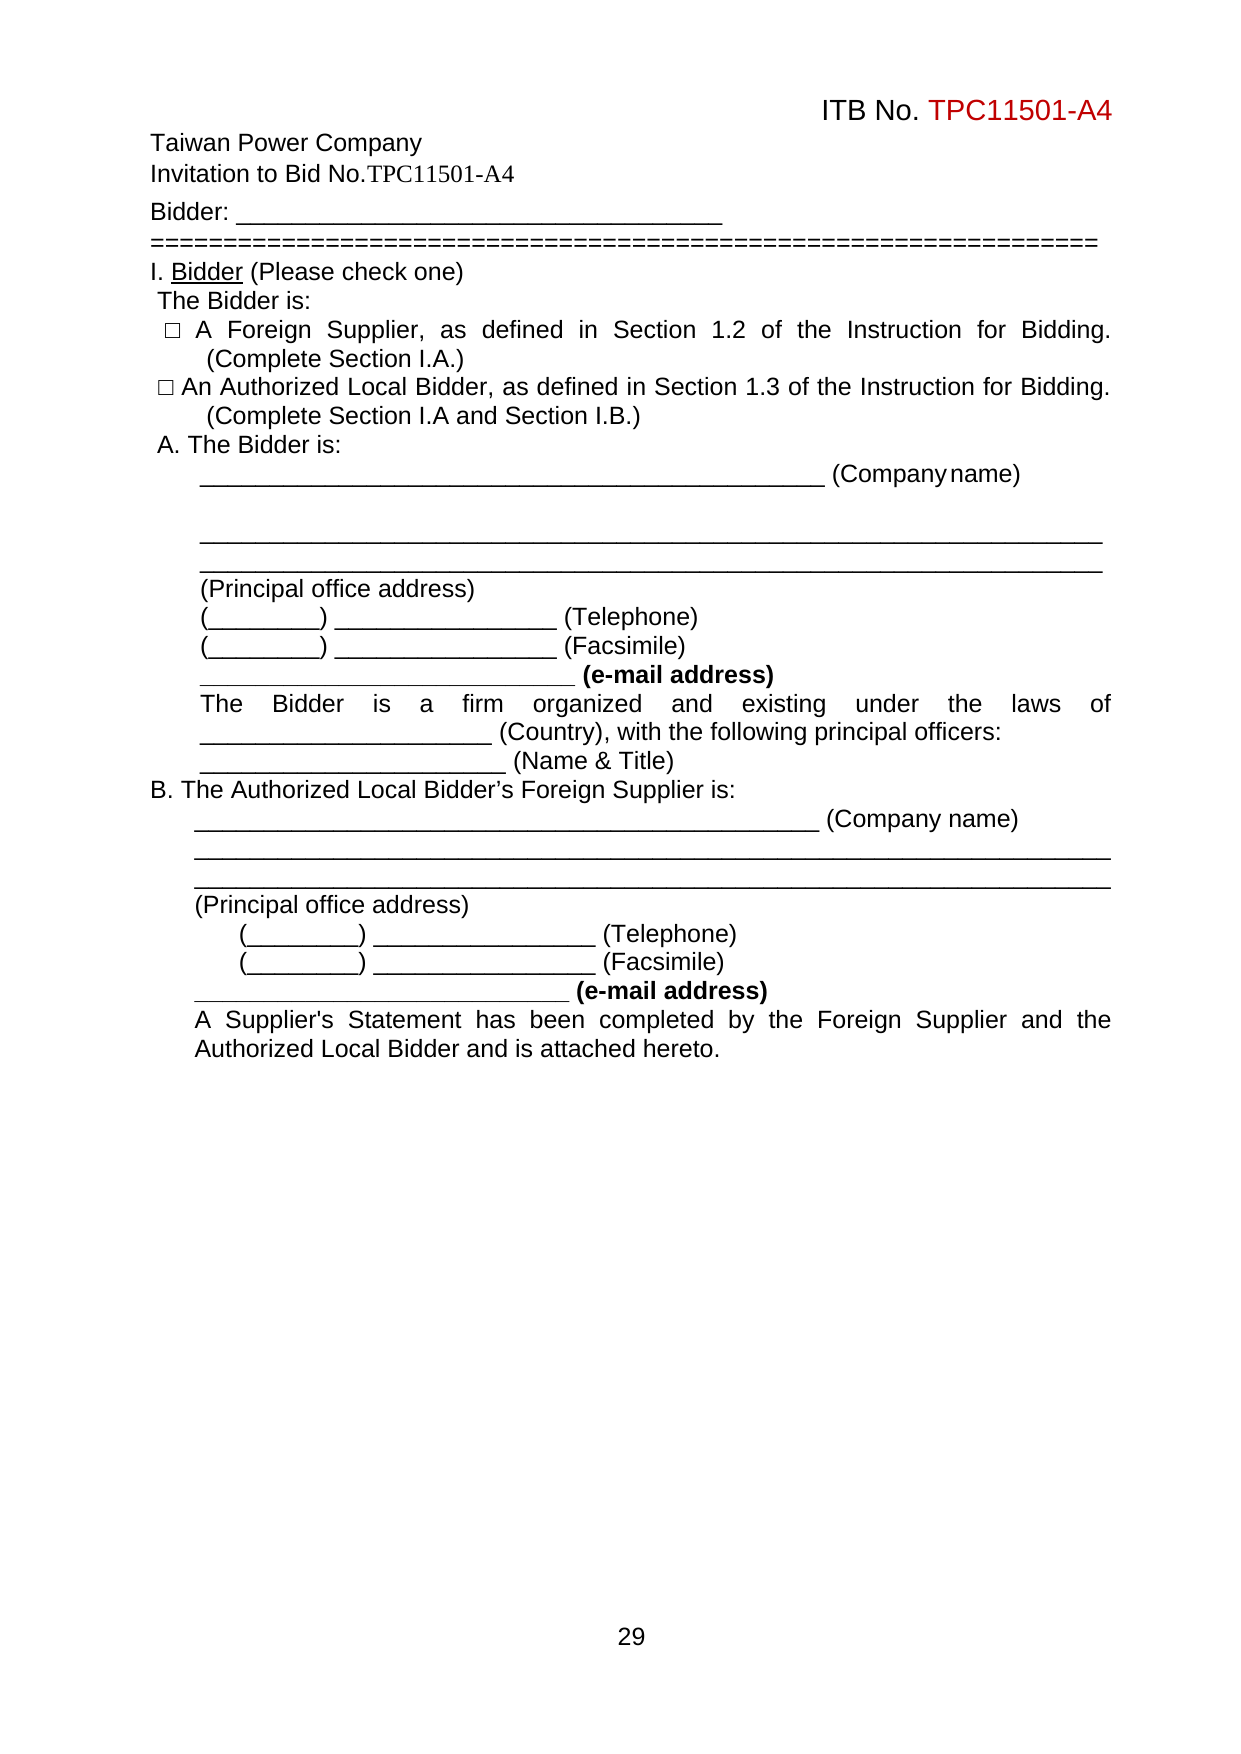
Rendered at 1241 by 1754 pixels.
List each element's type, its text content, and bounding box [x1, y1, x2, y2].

text □ A Foreign Supplier, as defined in Section 1.2 of the Instruction for Bidding. (Complete Section I.A.) [150, 315, 1113, 372]
text (________) ________________ (Facsimile) [194, 947, 1113, 976]
text _____________________________________________ (Company name) [194, 804, 1113, 832]
text The Bidder is a firm organized and existing under the laws of _____________________ (Country), with the following principal officers: [150, 689, 1113, 746]
text Taiwan Power Company [150, 126, 1113, 157]
text (________) ________________ (Telephone) [194, 919, 1113, 947]
text □ An Authorized Local Bidder, as defined in Section 1.3 of the Instruction for Bidding. (Complete Section I.A and Section I.B.) [150, 372, 1113, 430]
text A Supplier's Statement has been completed by the Foreign Supplier and the Authorized Local Bidder and is attached hereto. [194, 1005, 1113, 1062]
text B. The Authorized Local Bidder’s Foreign Supplier is: [150, 775, 1113, 804]
text __________________________________________________________________________________________________________________________________ (Principal office address) [150, 487, 1113, 602]
text ___________________________ (e-mail address) [194, 976, 1113, 1005]
text ================================================================= [150, 226, 1113, 257]
text Invitation to Bid No.TPC11501-A4 [150, 157, 1113, 189]
text _____________________________________________ (Company name) [150, 459, 1113, 487]
text Bidder: ___________________________________ [150, 189, 1113, 226]
text ____________________________________________________________________________________________________________________________________ (Principal office address) [194, 832, 1113, 919]
text The Bidder is: [150, 286, 1113, 315]
text A. The Bidder is: [150, 430, 1113, 459]
text ______________________ (Name & Title) [150, 746, 1113, 775]
text ___________________________ (e-mail address) [150, 660, 1113, 689]
text I. Bidder (Please check one) [150, 257, 1113, 286]
text (________) ________________ (Facsimile) [150, 631, 1113, 660]
text (________) ________________ (Telephone) [150, 602, 1113, 631]
